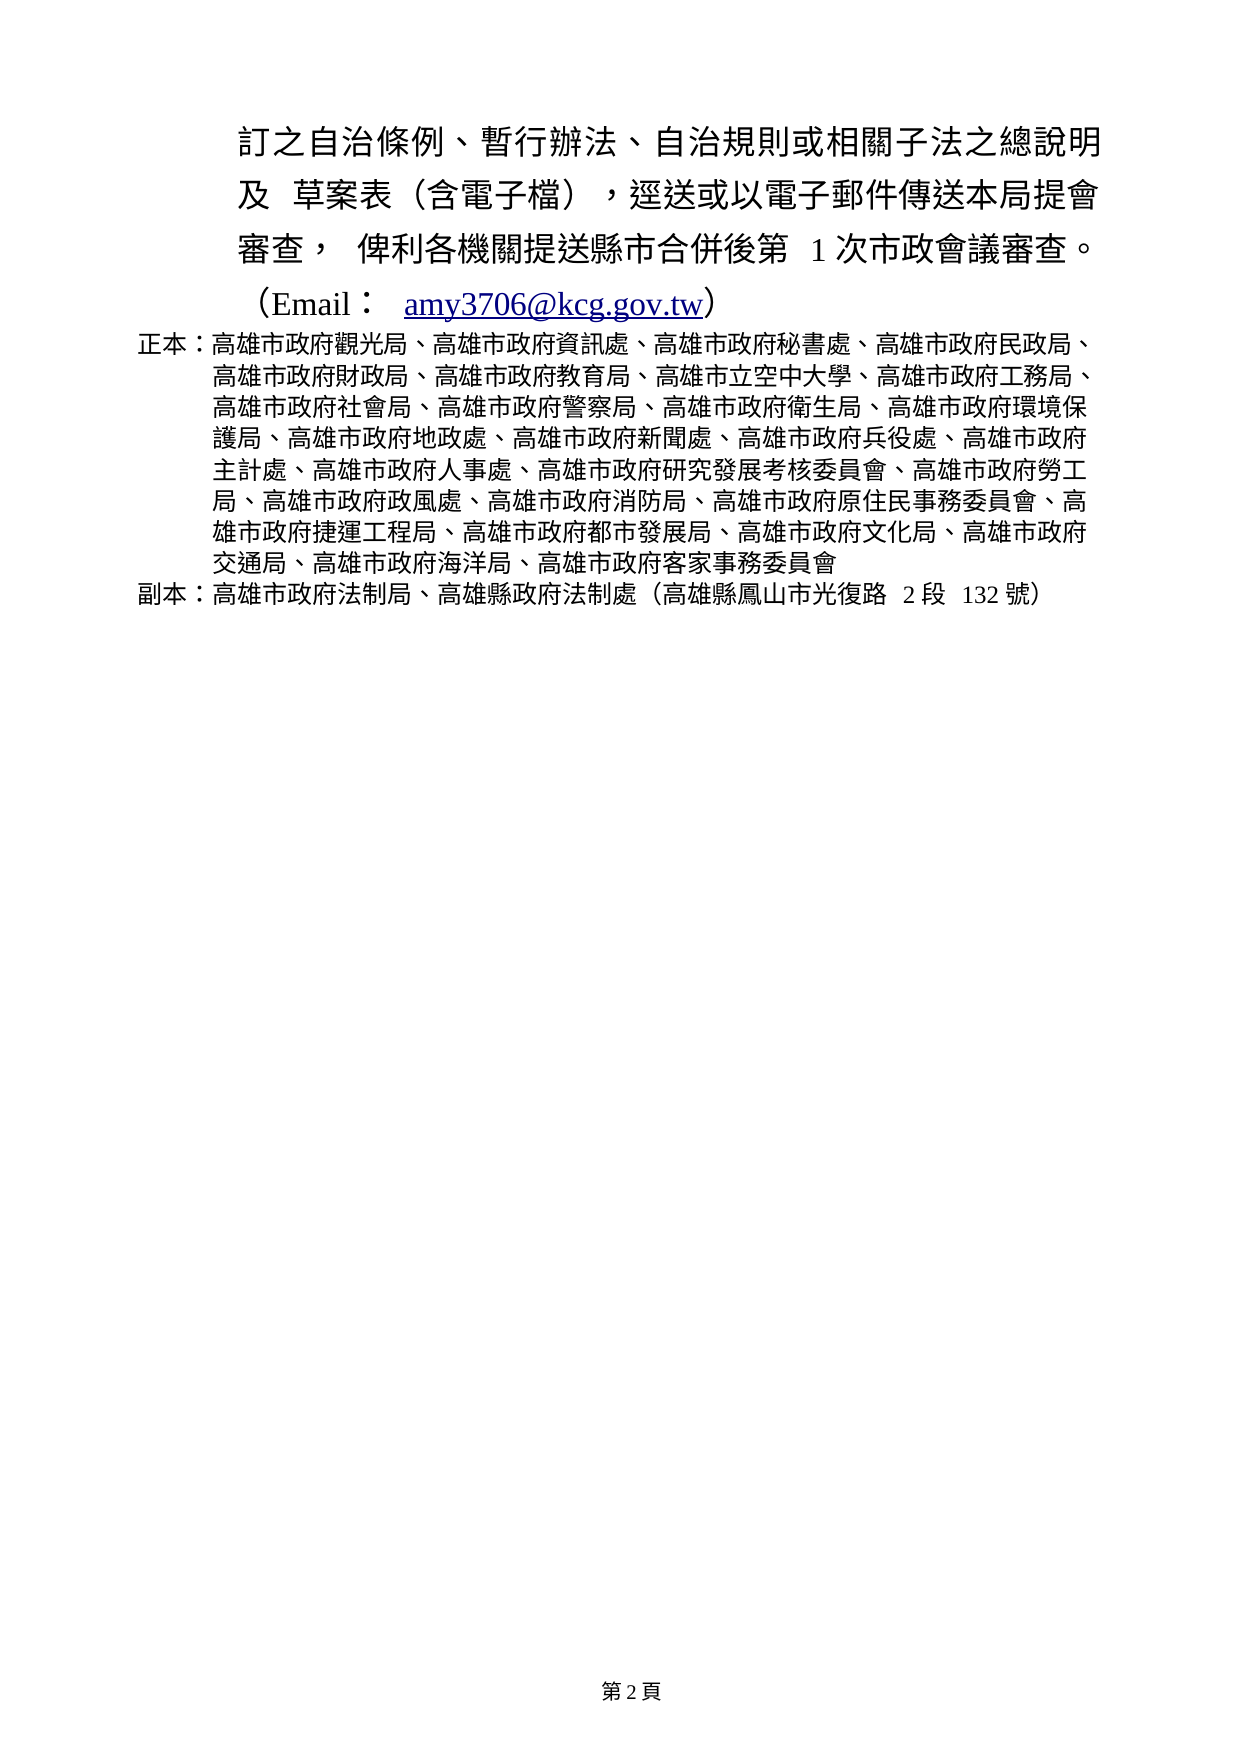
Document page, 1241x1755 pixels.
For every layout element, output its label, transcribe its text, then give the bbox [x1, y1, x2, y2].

text 副本：高雄市政府法制局、高雄縣政府法制處（高雄縣鳳山市光復路 2 段 132 號） [138, 579, 1113, 609]
text 訂之自治條例、暫行辦法、自治規則或相關子法之總說明及 草案表（含電子檔），逕送或以電子郵件傳送本局提會審查， 俾利各機關提送縣市合併後第 1 次市政會議審查。（Email： amy3706@kcg.gov.tw） [238, 119, 1102, 325]
text 高雄市政府財政局、高雄市政府教育局、高雄市立空中大學、高雄市政府工務局、 高雄市政府社會局、高雄市政府警察局、高雄市政府衛生局、高雄市政府環境保 護局、高雄市政府地政處、高雄市政府新聞處、高雄市政府兵役處、高雄市政府 主計處、高雄市政府人事處、高雄市政府研究發展考核委員會、高雄市政府勞工 局、高雄市政府政風處、高雄市政府消防局、高雄市政府原住民事務委員會、高 雄市政府捷運工程局、高雄市政府都市發展局、高雄市政府文化局、高雄市政府 交通局、高雄市政府海洋局、高雄市政府客家事務委員會 [213, 360, 1100, 579]
text 第2頁 [149, 1677, 1113, 1706]
text 正本：高雄市政府觀光局、高雄市政府資訊處、高雄市政府秘書處、高雄市政府民政局、 [138, 333, 1113, 358]
